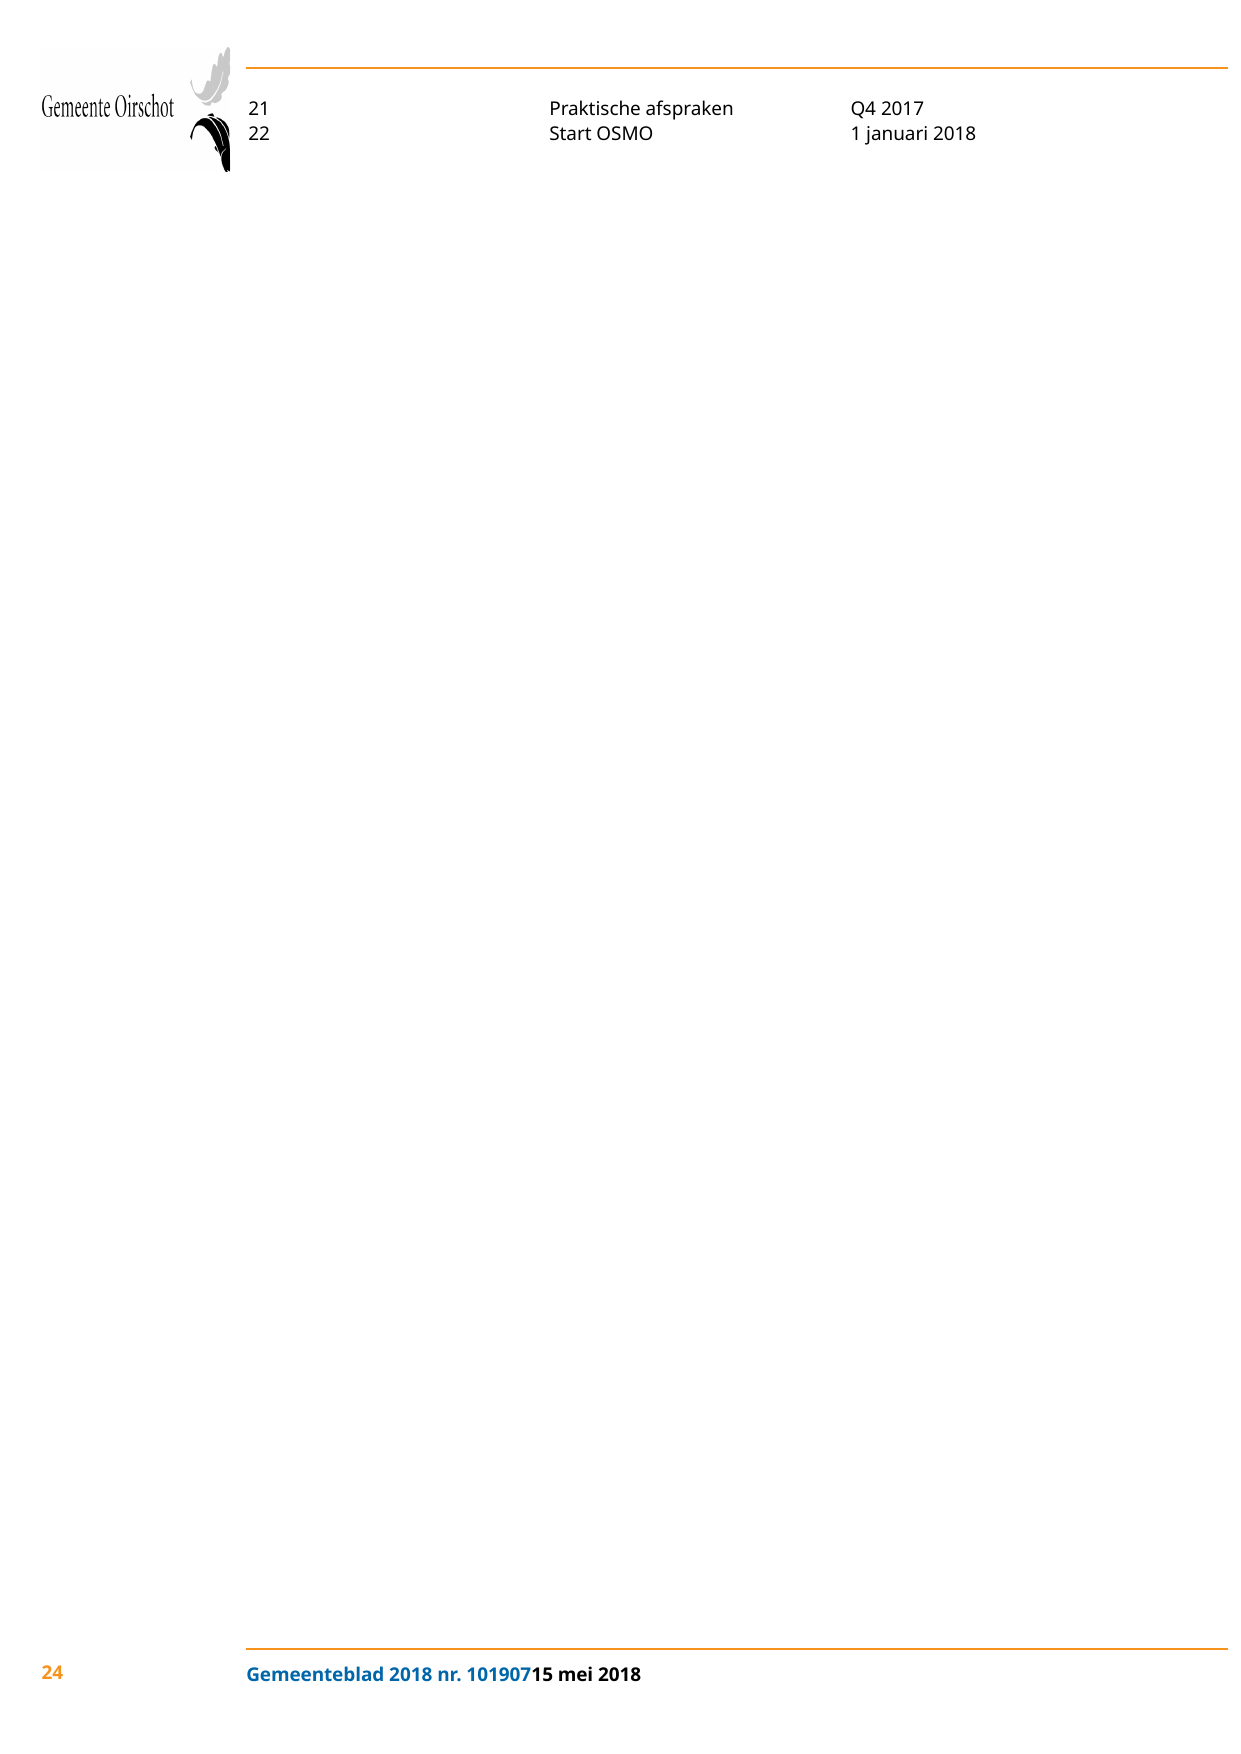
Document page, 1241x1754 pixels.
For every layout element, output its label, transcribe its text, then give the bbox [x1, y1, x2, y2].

table_cell Q4 2017 [850, 95, 1152, 121]
table_cell 22 [248, 121, 549, 146]
picture [41, 47, 231, 172]
table_cell [549, 146, 850, 172]
table_cell Start OSMO [549, 121, 850, 146]
table_cell [850, 146, 1152, 172]
table_cell 21 [248, 95, 549, 121]
table_cell Praktische afspraken [549, 95, 850, 121]
table_cell [248, 146, 549, 172]
table_cell 1 januari 2018 [850, 121, 1152, 146]
